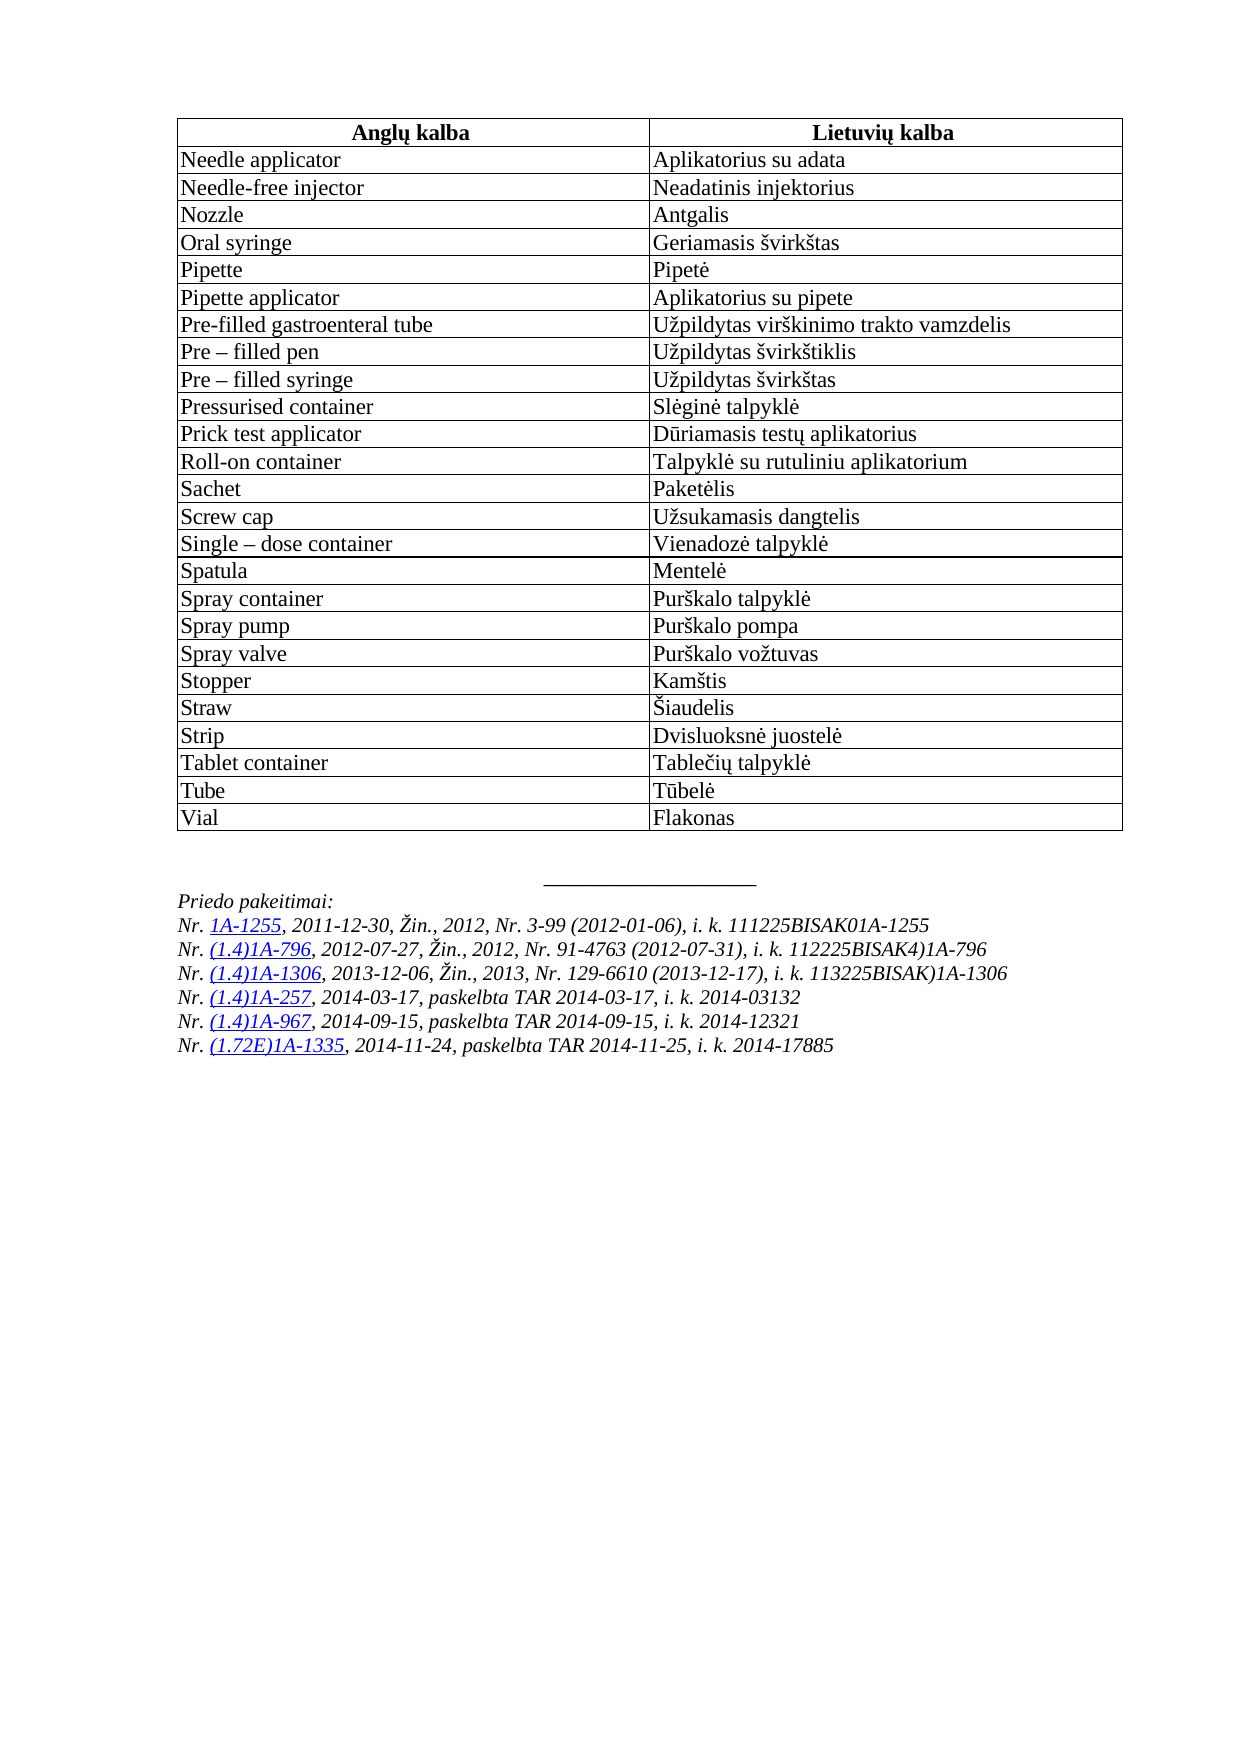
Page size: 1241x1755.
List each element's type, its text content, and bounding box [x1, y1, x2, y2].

table_cell Dūriamasis testų aplikatorius [650, 421, 1122, 447]
table_cell Pre – filled pen [178, 338, 649, 365]
table_cell Strip [178, 722, 649, 748]
table_cell Slėginė talpyklė [650, 393, 1122, 419]
table_cell Tablet container [178, 749, 649, 776]
table_cell Užpildytas švirkštiklis [650, 338, 1122, 365]
table_cell Flakonas [650, 804, 1122, 830]
table_cell Sachet [178, 475, 649, 502]
table_cell Pipetė [650, 256, 1122, 282]
table_cell Talpyklė su rutuliniu aplikatorium [650, 448, 1122, 474]
text Nr. (1.72E)1A-1335, 2014-11-24, paskelbta TAR 2014-11-25, i. k. 2014-17885 [177, 1033, 1122, 1057]
table_cell Pre – filled syringe [178, 366, 649, 392]
table_cell Pipette applicator [178, 284, 649, 310]
table_cell Single – dose container [178, 530, 649, 556]
table_cell Vienadozė talpyklė [650, 530, 1122, 556]
table_cell Paketėlis [650, 475, 1122, 502]
table_cell Pipette [178, 256, 649, 282]
table_cell Purškalo pompa [650, 612, 1122, 639]
table_cell Purškalo vožtuvas [650, 640, 1122, 666]
table_cell Geriamasis švirkštas [650, 229, 1122, 255]
table_cell Tablečių talpyklė [650, 749, 1122, 776]
text _________________ [177, 860, 1122, 889]
text Nr. (1.4)1A-967, 2014-09-15, paskelbta TAR 2014-09-15, i. k. 2014-12321 [177, 1009, 1122, 1033]
table_cell Roll-on container [178, 448, 649, 474]
table_cell Užpildytas švirkštas [650, 366, 1122, 392]
table_cell Spray container [178, 585, 649, 611]
text Nr. (1.4)1A-257, 2014-03-17, paskelbta TAR 2014-03-17, i. k. 2014-03132 [177, 985, 1122, 1009]
table_cell Vial [178, 804, 649, 830]
text Nr. 1A-1255, 2011-12-30, Žin., 2012, Nr. 3-99 (2012-01-06), i. k. 111225BISAK01A-1255 [177, 913, 1122, 937]
table_cell Needle applicator [178, 147, 649, 173]
table_cell Dvisluoksnė juostelė [650, 722, 1122, 748]
table_cell Užsukamasis dangtelis [650, 503, 1122, 529]
table_cell Neadatinis injektorius [650, 174, 1122, 200]
table_cell Oral syringe [178, 229, 649, 255]
table_cell Straw [178, 695, 649, 721]
table_cell Purškalo talpyklė [650, 585, 1122, 611]
table_cell Spray valve [178, 640, 649, 666]
table_cell Pressurised container [178, 393, 649, 419]
table_cell Tūbelė [650, 777, 1122, 803]
table_header Lietuvių kalba [650, 119, 1122, 146]
table_cell Tube [178, 777, 649, 803]
table_header Anglų kalba [178, 119, 649, 146]
table_cell Antgalis [650, 201, 1122, 228]
table_cell Pre-filled gastroenteral tube [178, 311, 649, 337]
table_cell Nozzle [178, 201, 649, 228]
table_cell Stopper [178, 667, 649, 693]
table_cell Aplikatorius su adata [650, 147, 1122, 173]
text Nr. (1.4)1A-1306, 2013-12-06, Žin., 2013, Nr. 129-6610 (2013-12-17), i. k. 113225BISAK)1A-1306 [177, 961, 1122, 985]
table_cell Spray pump [178, 612, 649, 639]
table_cell Screw cap [178, 503, 649, 529]
table_cell Mentelė [650, 558, 1122, 584]
table_cell Aplikatorius su pipete [650, 284, 1122, 310]
table_cell Užpildytas virškinimo trakto vamzdelis [650, 311, 1122, 337]
text Nr. (1.4)1A-796, 2012-07-27, Žin., 2012, Nr. 91-4763 (2012-07-31), i. k. 112225BISAK4)1A-796 [177, 937, 1122, 961]
table_cell Šiaudelis [650, 695, 1122, 721]
table_cell Needle-free injector [178, 174, 649, 200]
table_cell Prick test applicator [178, 421, 649, 447]
table_cell Spatula [178, 558, 649, 584]
table_cell Kamštis [650, 667, 1122, 693]
text Priedo pakeitimai: [177, 889, 1122, 913]
